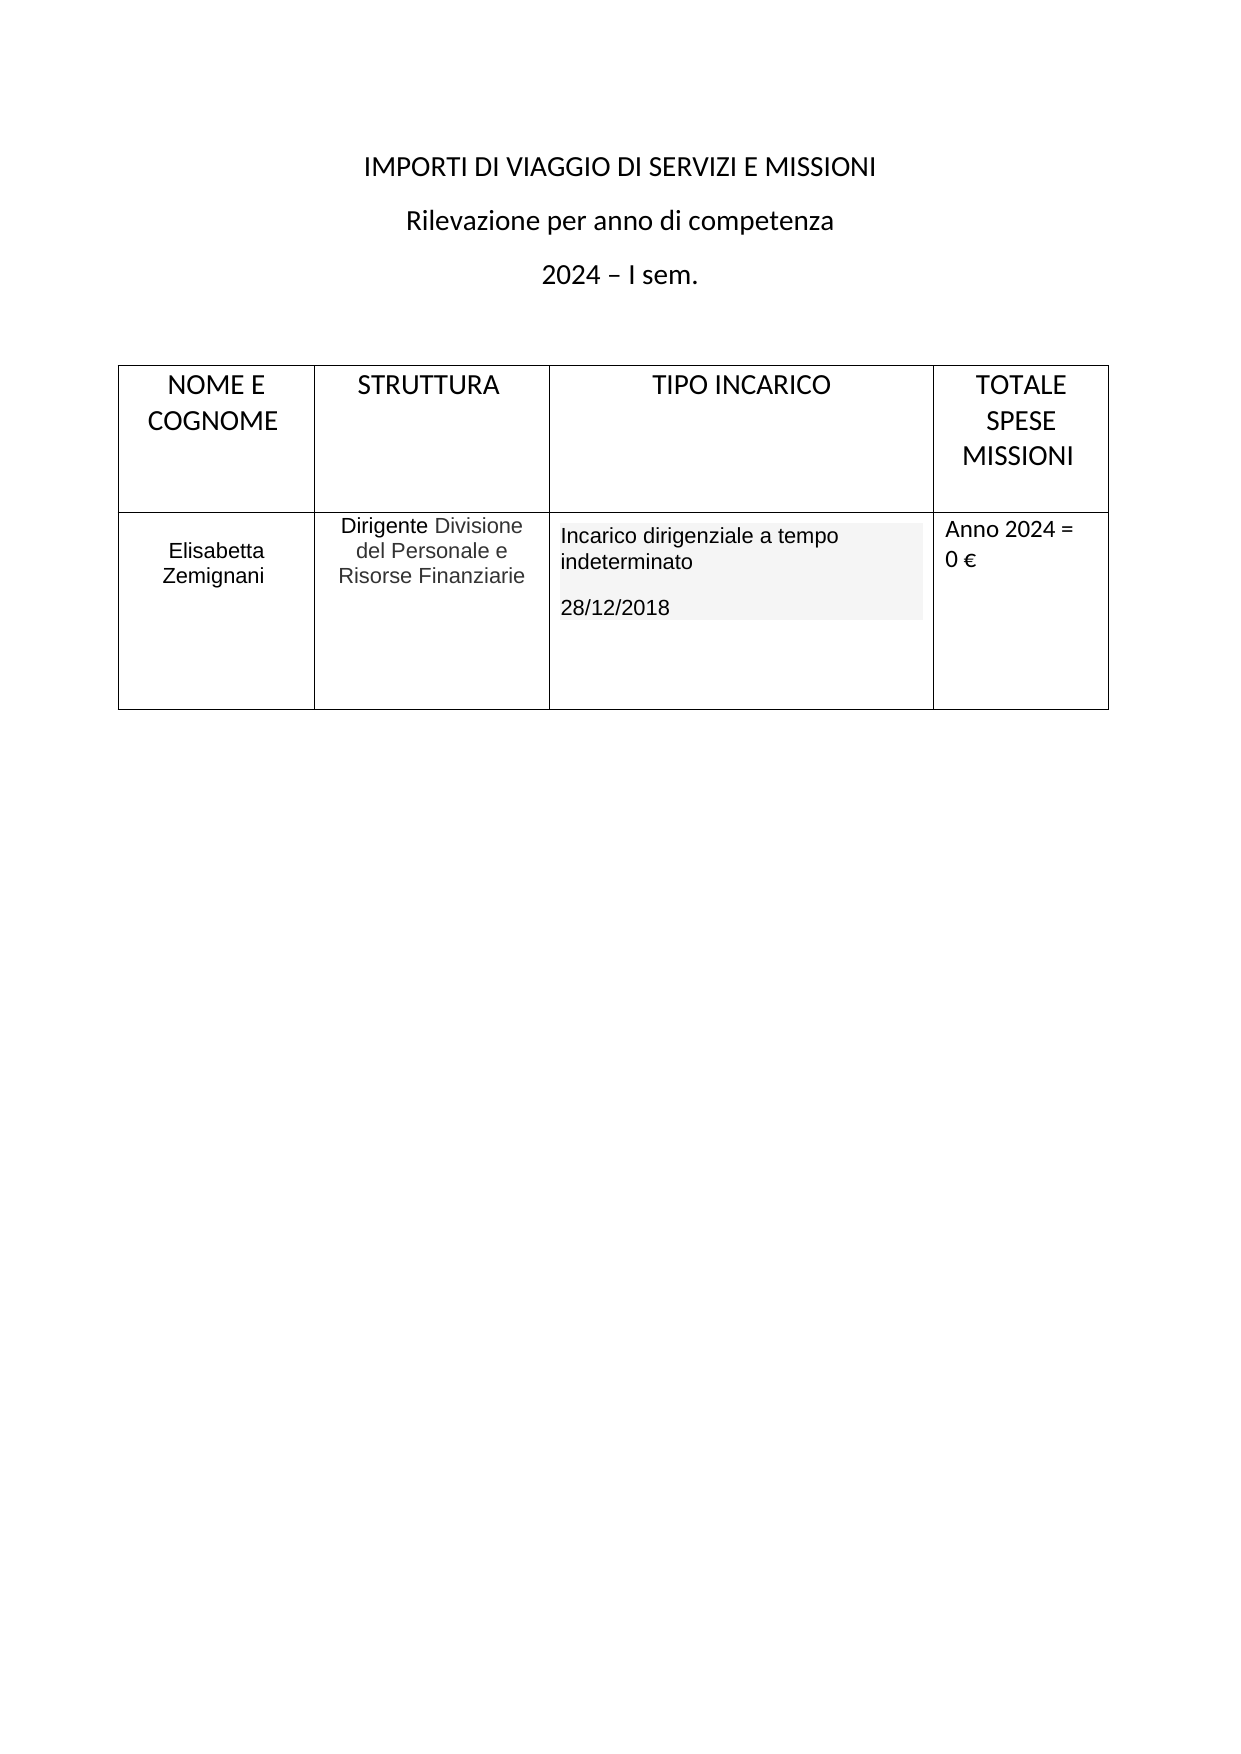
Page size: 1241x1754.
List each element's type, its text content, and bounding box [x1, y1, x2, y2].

table_cell Dirigente Divisione del Personale e Risorse Finanziarie [315, 513, 549, 709]
text IMPORTI DI VIAGGIO DI SERVIZI E MISSIONI [118, 148, 1122, 183]
table_cell Anno 2024 = 0 € [934, 513, 1108, 709]
table_header NOME E COGNOME [119, 366, 314, 512]
table_cell Elisabetta Zemignani [119, 513, 314, 709]
table_header TOTALE SPESE MISSIONI [934, 366, 1108, 512]
table_header TIPO INCARICO [550, 366, 933, 512]
table_cell Incarico dirigenziale a tempo indeterminato 28/12/2018 [550, 513, 933, 709]
text Rilevazione per anno di competenza [118, 202, 1122, 238]
table_header STRUTTURA [315, 366, 549, 512]
text 2024 – I sem. [118, 256, 1122, 292]
